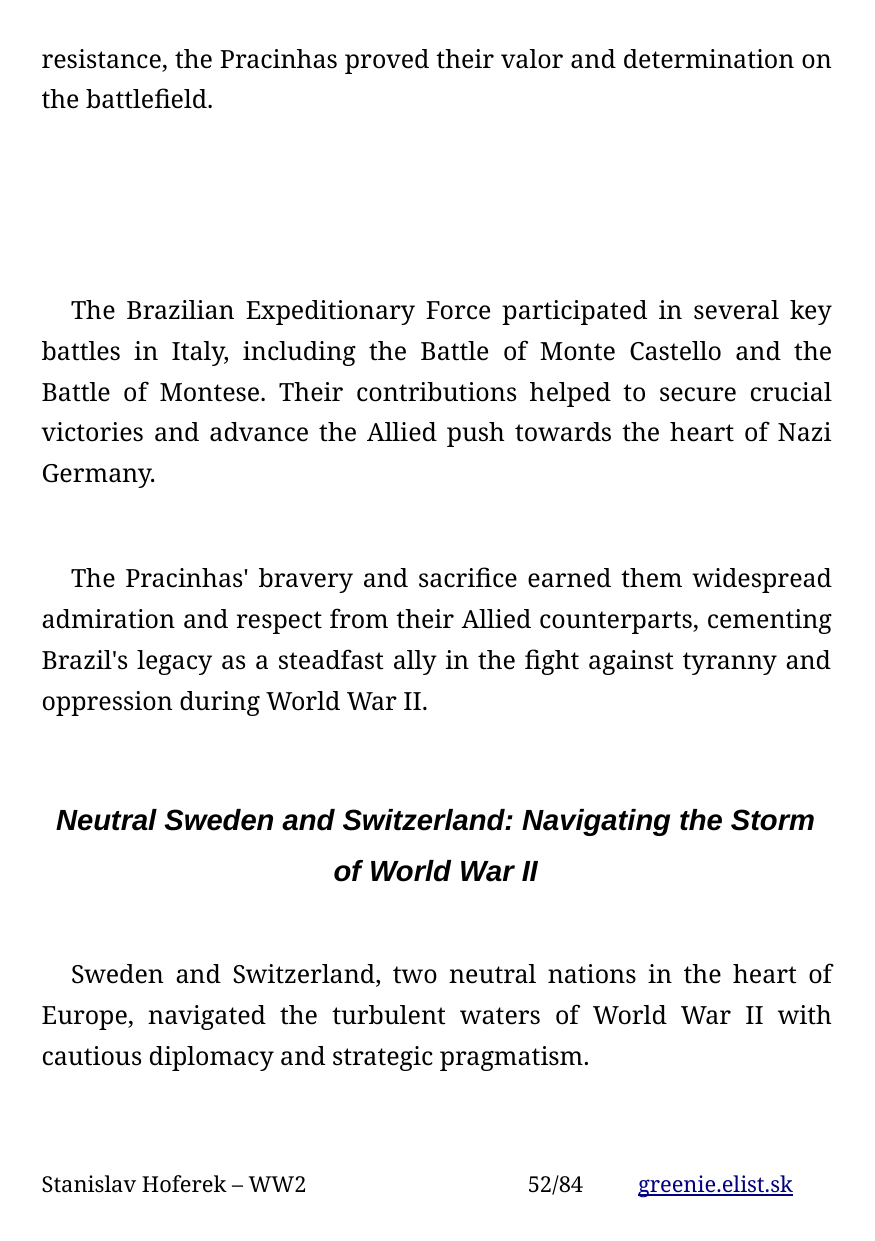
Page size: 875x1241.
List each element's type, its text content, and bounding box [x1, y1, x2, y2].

text The Pracinhas' bravery and sacrifice earned them widespread admiration and respect from their Allied counterparts, cementing Brazil's legacy as a steadfast ally in the fight against tyranny and oppression during World War II. [41, 561, 833, 718]
subtitle Neutral Sweden and Switzerland: Navigating the Storm of World War II [41, 803, 833, 887]
text The Brazilian Expeditionary Force participated in several key battles in Italy, including the Battle of Monte Castello and the Battle of Montese. Their contributions helped to secure crucial victories and advance the Allied push towards the heart of Nazi Germany. [41, 293, 833, 490]
text Sweden and Switzerland, two neutral nations in the heart of Europe, navigated the turbulent waters of World War II with cautious diplomacy and strategic pragmatism. [41, 957, 833, 1072]
text resistance, the Pracinhas proved their valor and determination on the battlefield. [41, 41, 833, 116]
